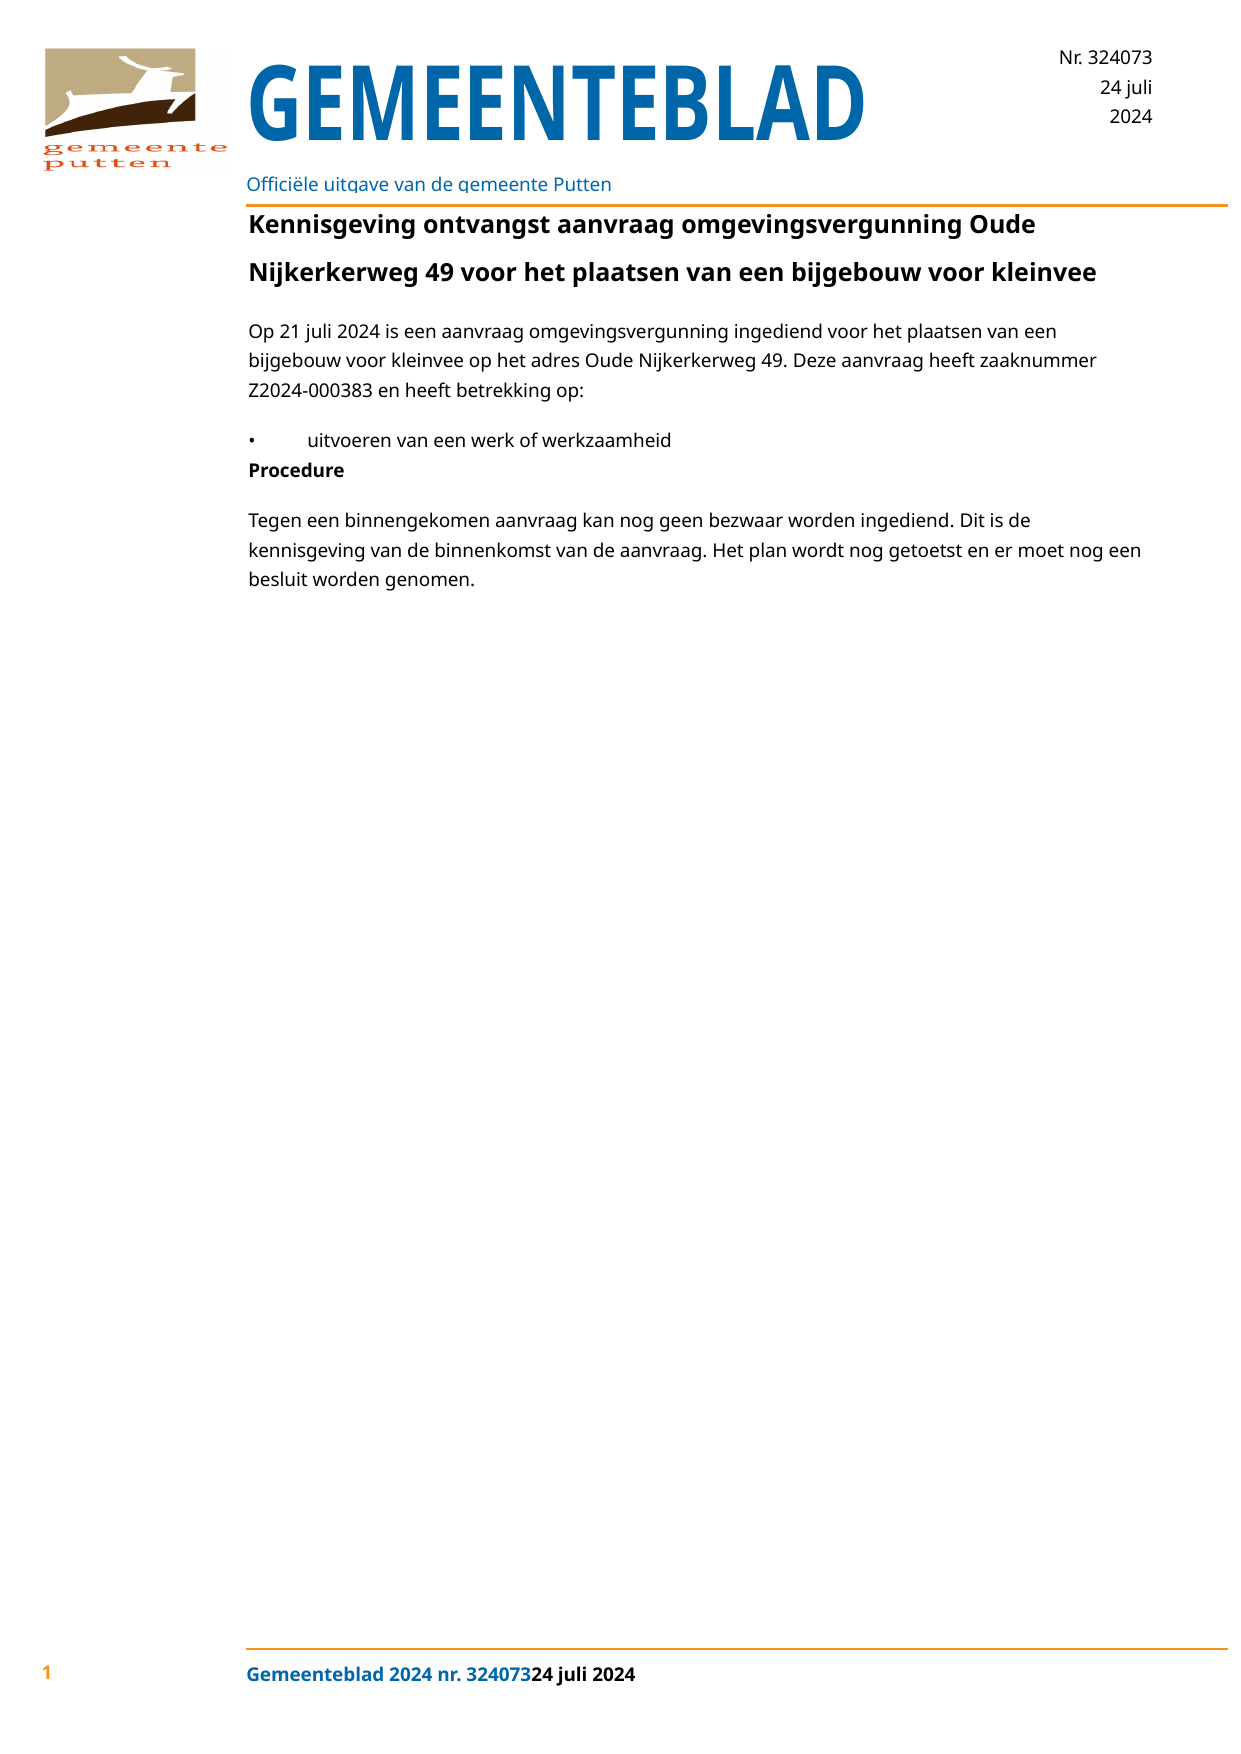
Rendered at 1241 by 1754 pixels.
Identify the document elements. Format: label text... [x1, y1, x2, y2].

text Op 21 juli 2024 is een aanvraag omgevingsvergunning ingediend voor het plaatsen van een bijgebouw voor kleinvee op het adres Oude Nijkerkerweg 49. Deze aanvraag heeft zaaknummer Z2024-000383 en heeft betrekking op: [248, 318, 1152, 403]
list uitvoeren van een werk of werkzaamheid [248, 427, 1152, 453]
text Tegen een binnengekomen aanvraag kan nog geen bezwaar worden ingediend. Dit is de kennisgeving van de binnenkomst van de aanvraag. Het plan wordt nog getoetst en er moet nog een besluit worden genomen. [248, 507, 1152, 592]
text Kennisgeving ontvangst aanvraag omgevingsvergunning Oude Nijkerkerweg 49 voor het plaatsen van een bijgebouw voor kleinvee [248, 207, 1152, 288]
text Procedure [248, 457, 1152, 483]
picture [41, 47, 231, 172]
